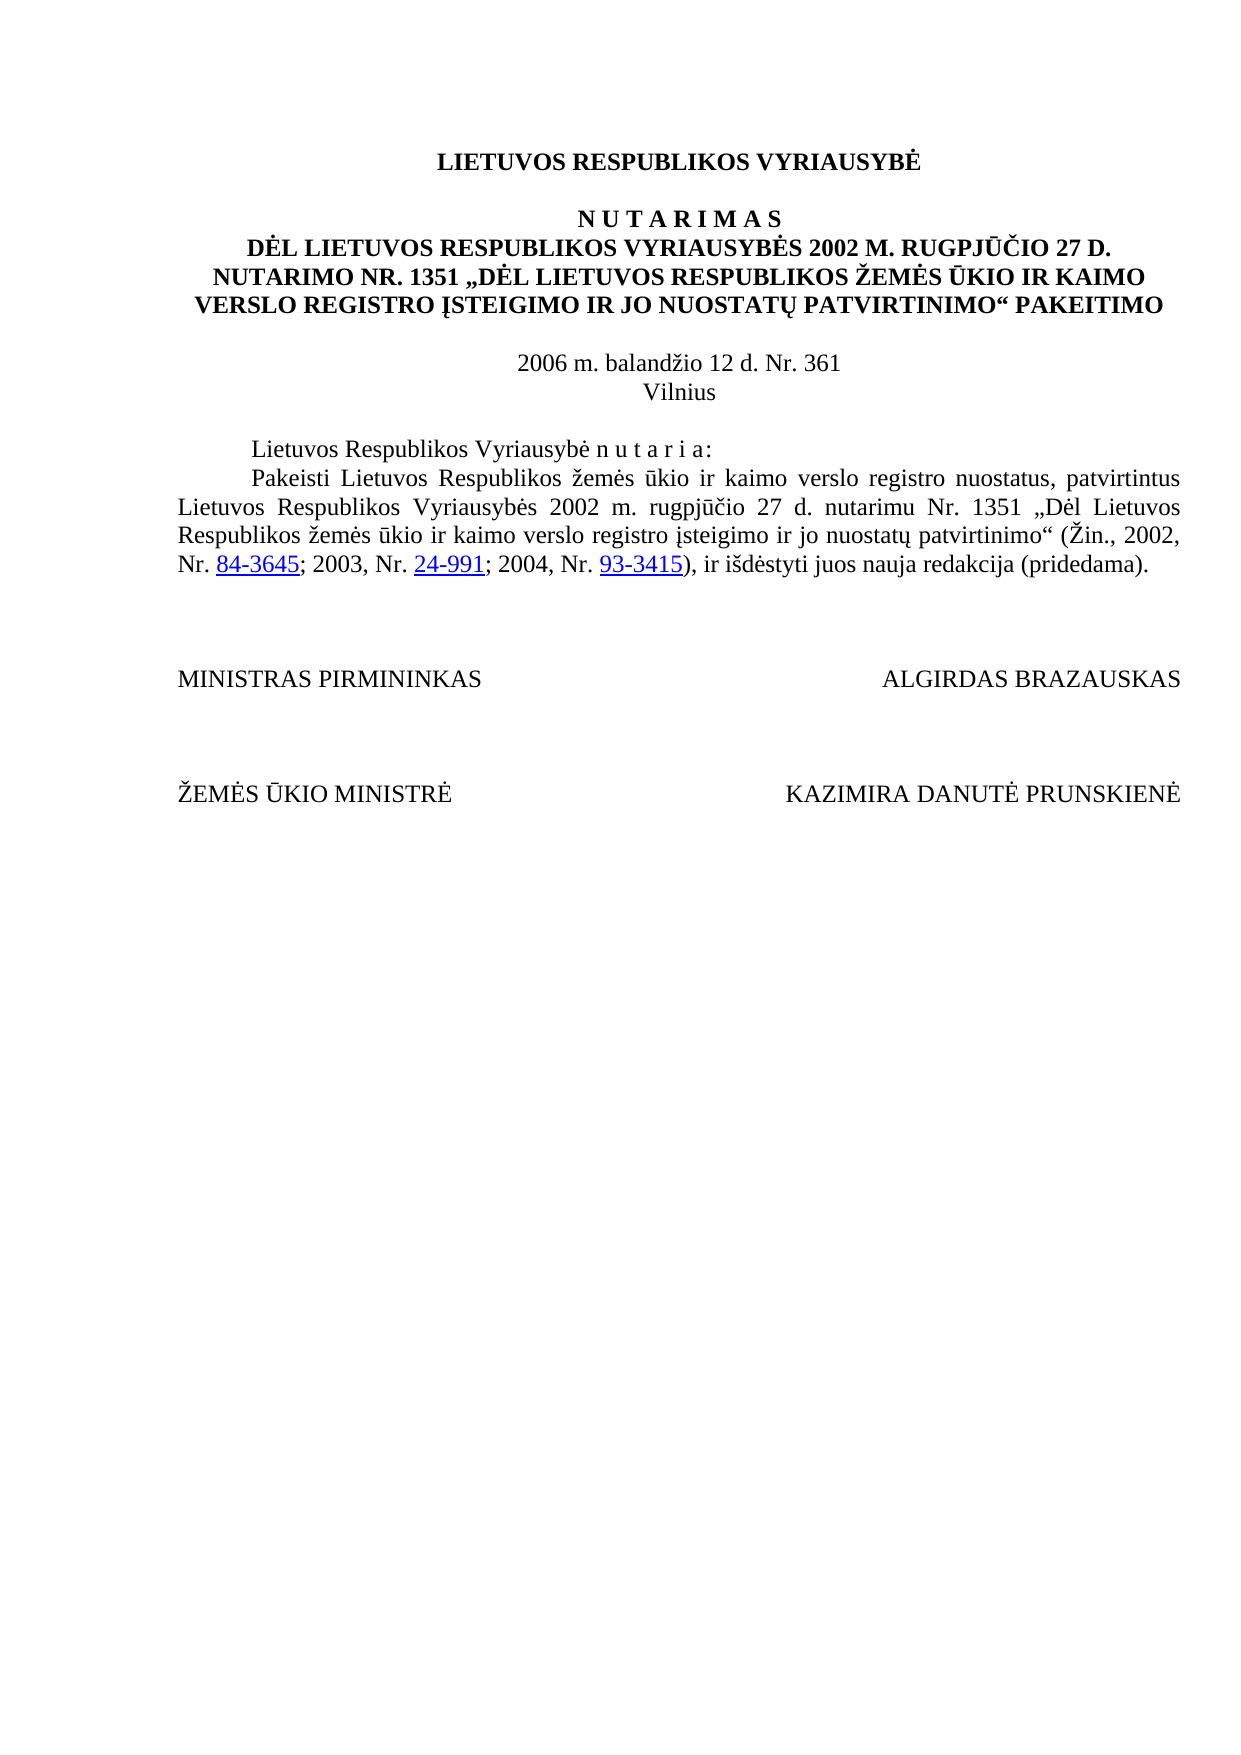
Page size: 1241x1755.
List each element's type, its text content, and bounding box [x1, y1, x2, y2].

text Ministras Pirmininkas Algirdas Brazauskas [177, 664, 1181, 693]
text LIETUVOS RESPUBLIKOS VYRIAUSYBĖ [177, 147, 1181, 176]
text 2006 m. balandžio 12 d. Nr. 361 [177, 348, 1181, 377]
text DĖL LIETUVOS RESPUBLIKOS VYRIAUSYBĖS 2002 M. RUGPJŪČIO 27 D. NUTARIMO NR. 1351 „DĖL LIETUVOS RESPUBLIKOS ŽEMĖS ŪKIO IR KAIMO VERSLO REGISTRO ĮSTEIGIMO IR JO NUOSTATŲ PATVIRTINIMO“ PAKEITIMO [177, 233, 1181, 319]
text Lietuvos Respublikos Vyriausybė nutaria: [177, 434, 1181, 463]
text N U T A R I M A S [177, 204, 1181, 233]
text Pakeisti Lietuvos Respublikos žemės ūkio ir kaimo verslo registro nuostatus, patvirtintus Lietuvos Respublikos Vyriausybės 2002 m. rugpjūčio 27 d. nutarimu Nr. 1351 „Dėl Lietuvos Respublikos žemės ūkio ir kaimo verslo registro įsteigimo ir jo nuostatų patvirtinimo“ (Žin., 2002, Nr. 84-3645; 2003, Nr. 24-991; 2004, Nr. 93-3415), ir išdėstyti juos nauja redakcija (pridedama). [177, 463, 1181, 578]
text Vilnius [177, 377, 1181, 406]
text Žemės ūkio ministrė Kazimira Danutė Prunskienė [177, 779, 1181, 808]
